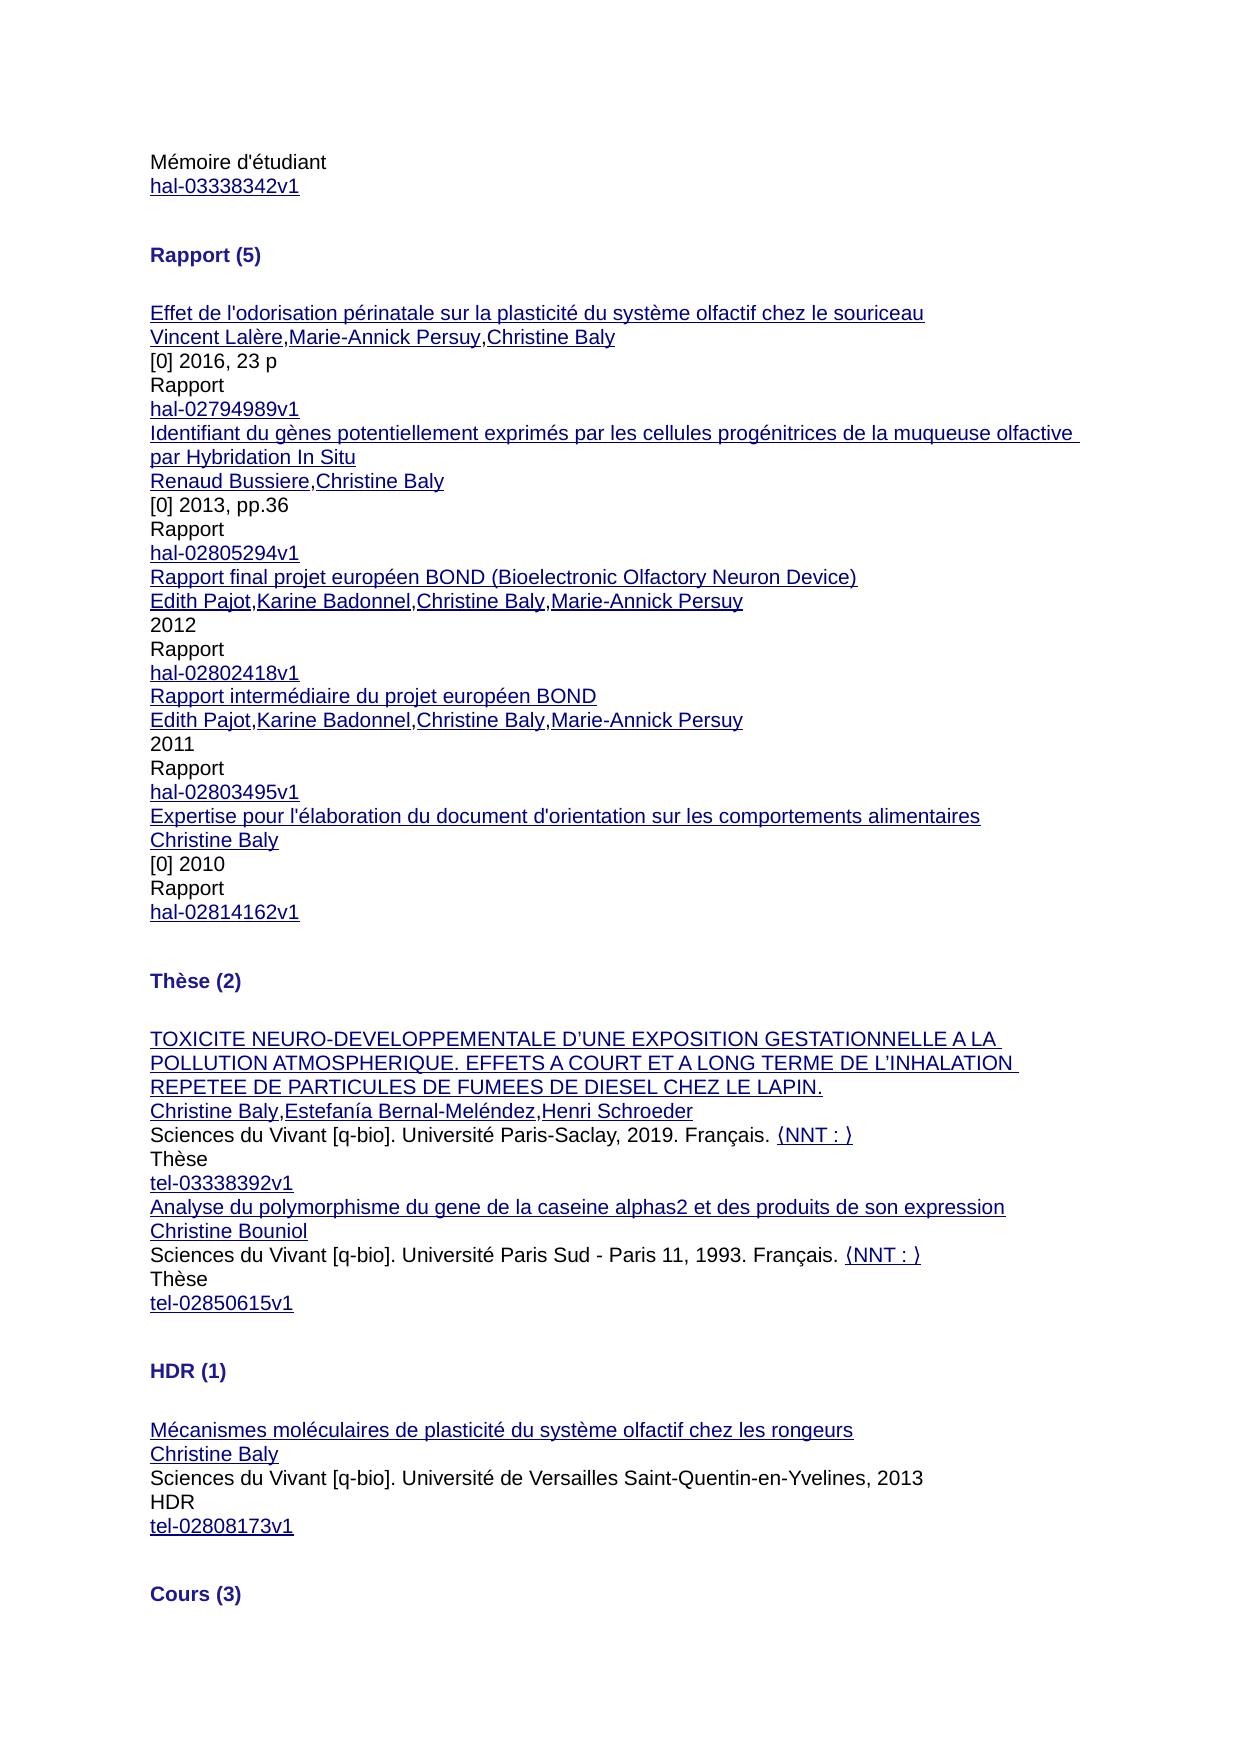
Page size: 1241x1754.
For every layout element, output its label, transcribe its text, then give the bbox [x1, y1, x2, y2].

table_cell Identifiant du gènes potentiellement exprimés par les cellules progénitrices de la muqueuse olfactive par Hybridation In Situ Renaud Bussiere,Christine Baly [0] 2013, pp.36 Rapport hal-02805294v1 [150, 421, 1090, 564]
table_header TOXICITE NEURO-DEVELOPPEMENTALE D’UNE EXPOSITION GESTATIONNELLE A LA POLLUTION ATMOSPHERIQUE. EFFETS A COURT ET A LONG TERME DE L’INHALATION REPETEE DE PARTICULES DE FUMEES DE DIESEL CHEZ LE LAPIN. Christine Baly,Estefanía Bernal-Meléndez,Henri Schroeder Sciences du Vivant [q-bio]. Université Paris-Saclay, 2019. Français. ⟨NNT : ⟩ Thèse tel-03338392v1 [150, 1027, 1090, 1195]
table_cell Analyse du polymorphisme du gene de la caseine alphas2 et des produits de son expression Christine Bouniol Sciences du Vivant [q-bio]. Université Paris Sud - Paris 11, 1993. Français. ⟨NNT : ⟩ Thèse tel-02850615v1 [150, 1195, 1090, 1314]
table_header Mémoire d'étudiant hal-03338342v1 [150, 150, 1090, 198]
subtitle Thèse (2) [150, 969, 1090, 993]
table_header Mécanismes moléculaires de plasticité du système olfactif chez les rongeurs Christine Baly Sciences du Vivant [q-bio]. Université de Versailles Saint-Quentin-en-Yvelines, 2013 HDR tel-02808173v1 [150, 1418, 1090, 1537]
table_cell Rapport intermédiaire du projet européen BOND Edith Pajot,Karine Badonnel,Christine Baly,Marie-Annick Persuy 2011 Rapport hal-02803495v1 [150, 684, 1090, 804]
table_header Effet de l'odorisation périnatale sur la plasticité du système olfactif chez le souriceau Vincent Lalère,Marie-Annick Persuy,Christine Baly [0] 2016, 23 p Rapport hal-02794989v1 [150, 301, 1090, 421]
subtitle Rapport (5) [150, 243, 1090, 267]
table_cell Rapport final projet européen BOND (Bioelectronic Olfactory Neuron Device) Edith Pajot,Karine Badonnel,Christine Baly,Marie-Annick Persuy 2012 Rapport hal-02802418v1 [150, 565, 1090, 684]
table_cell Expertise pour l'élaboration du document d'orientation sur les comportements alimentaires Christine Baly [0] 2010 Rapport hal-02814162v1 [150, 804, 1090, 924]
subtitle Cours (3) [150, 1582, 1090, 1606]
subtitle HDR (1) [150, 1359, 1090, 1383]
